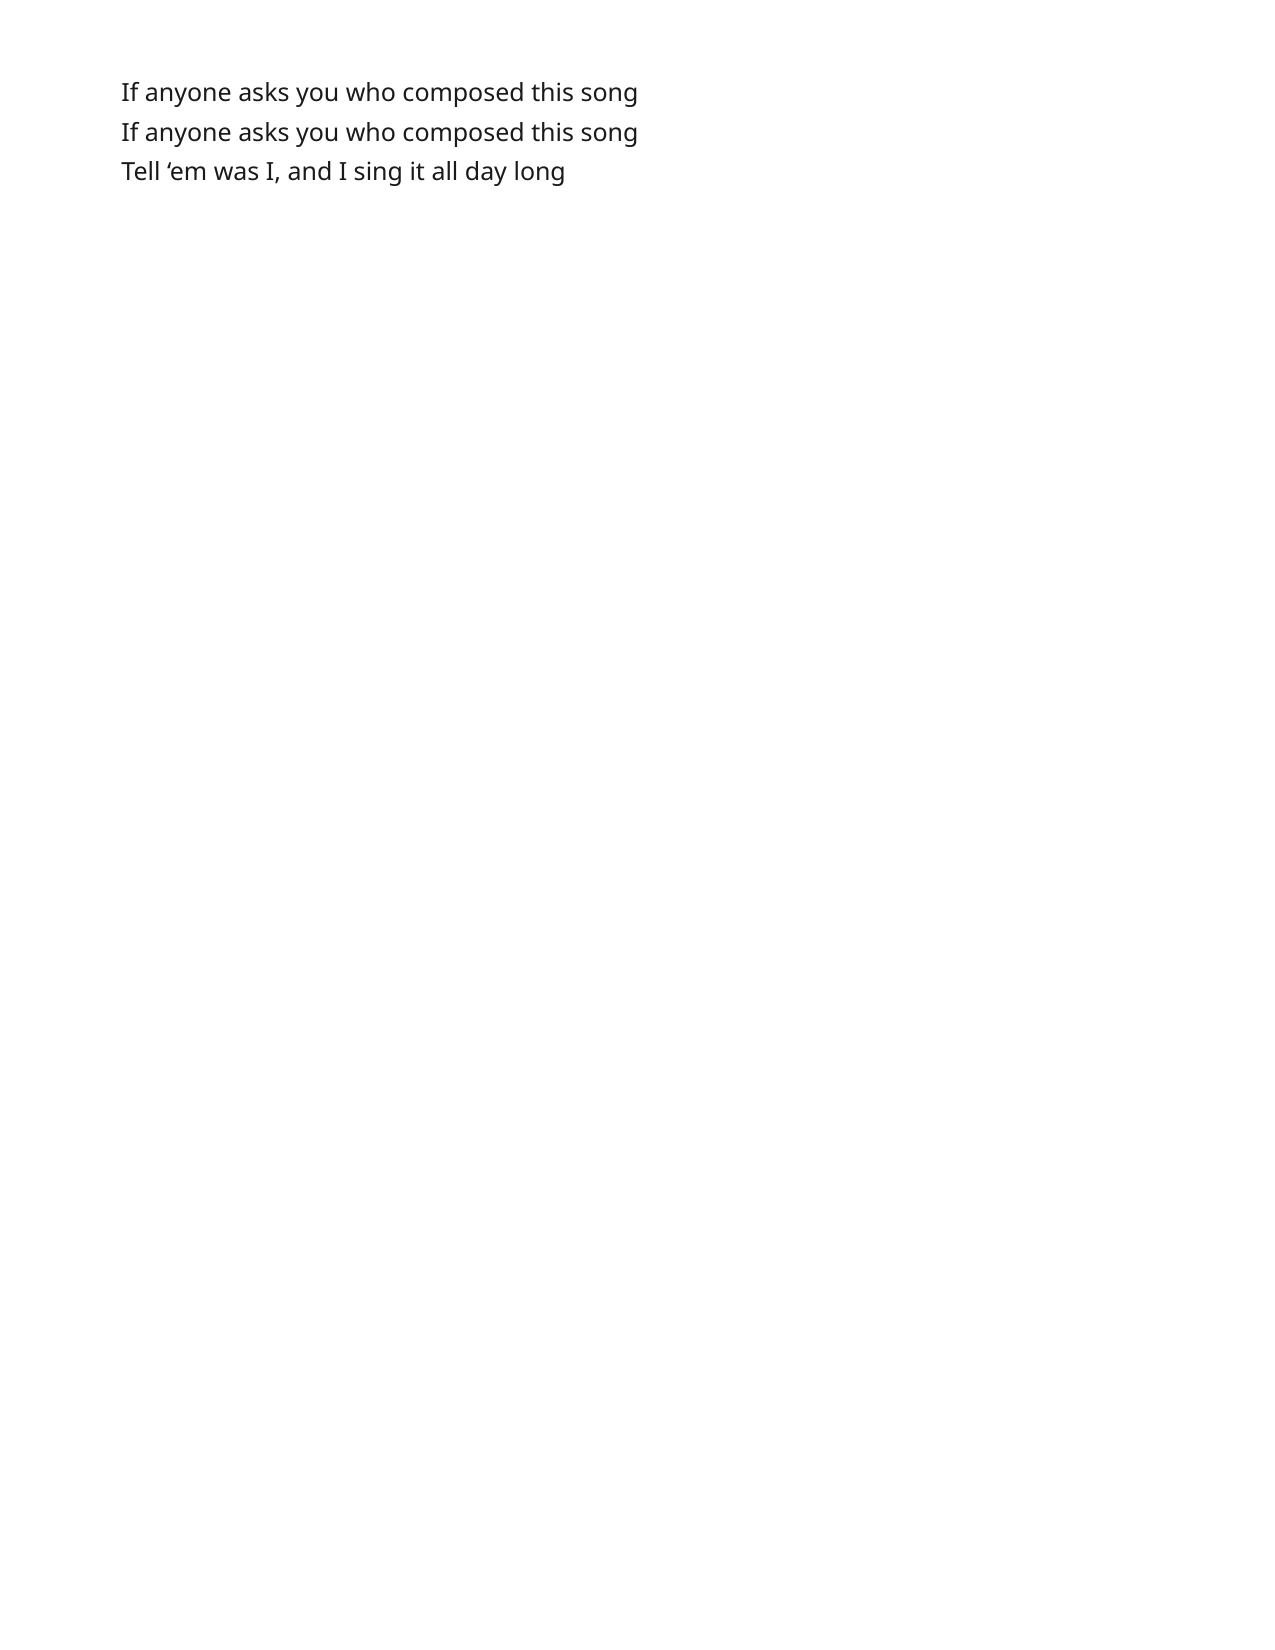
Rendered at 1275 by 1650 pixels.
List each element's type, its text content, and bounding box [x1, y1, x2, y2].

text If anyone asks you who composed this song If anyone asks you who composed this song Tell ‘em was I, and I sing it all day long [121, 75, 1154, 187]
